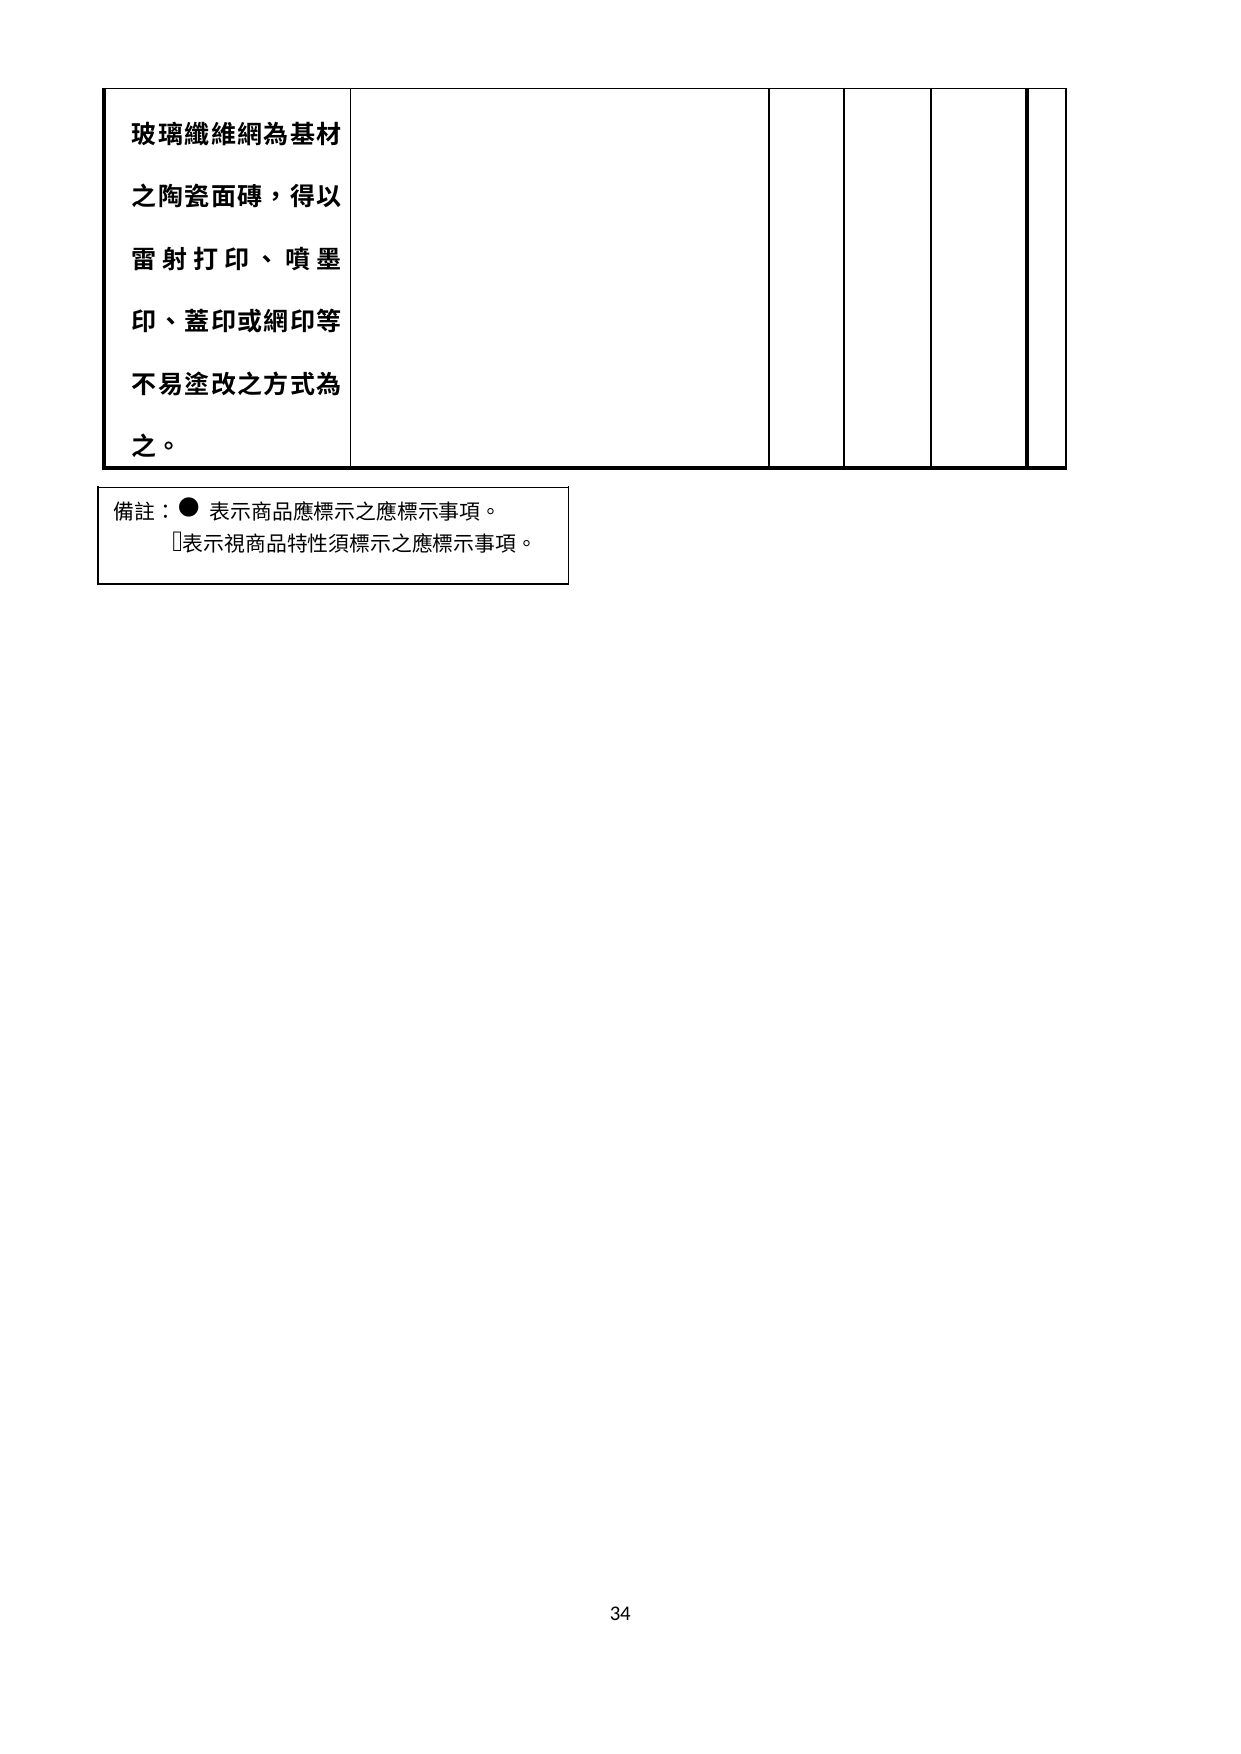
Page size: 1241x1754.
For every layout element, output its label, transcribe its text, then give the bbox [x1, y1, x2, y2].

table_cell [351, 89, 768, 466]
text 表示視商品特性須標示之應標示事項。 [114, 527, 552, 557]
table_cell [845, 89, 930, 466]
table_cell [1029, 89, 1065, 466]
table_cell [770, 89, 843, 466]
table_cell 玻璃纖維網為基材之陶瓷面磚，得以雷射打印、噴墨印、蓋印或網印等不易塗改之方式為之。 [106, 89, 350, 466]
text 備註：表示商品應標示之應標示事項。 [114, 496, 552, 527]
table_cell [932, 89, 1025, 466]
